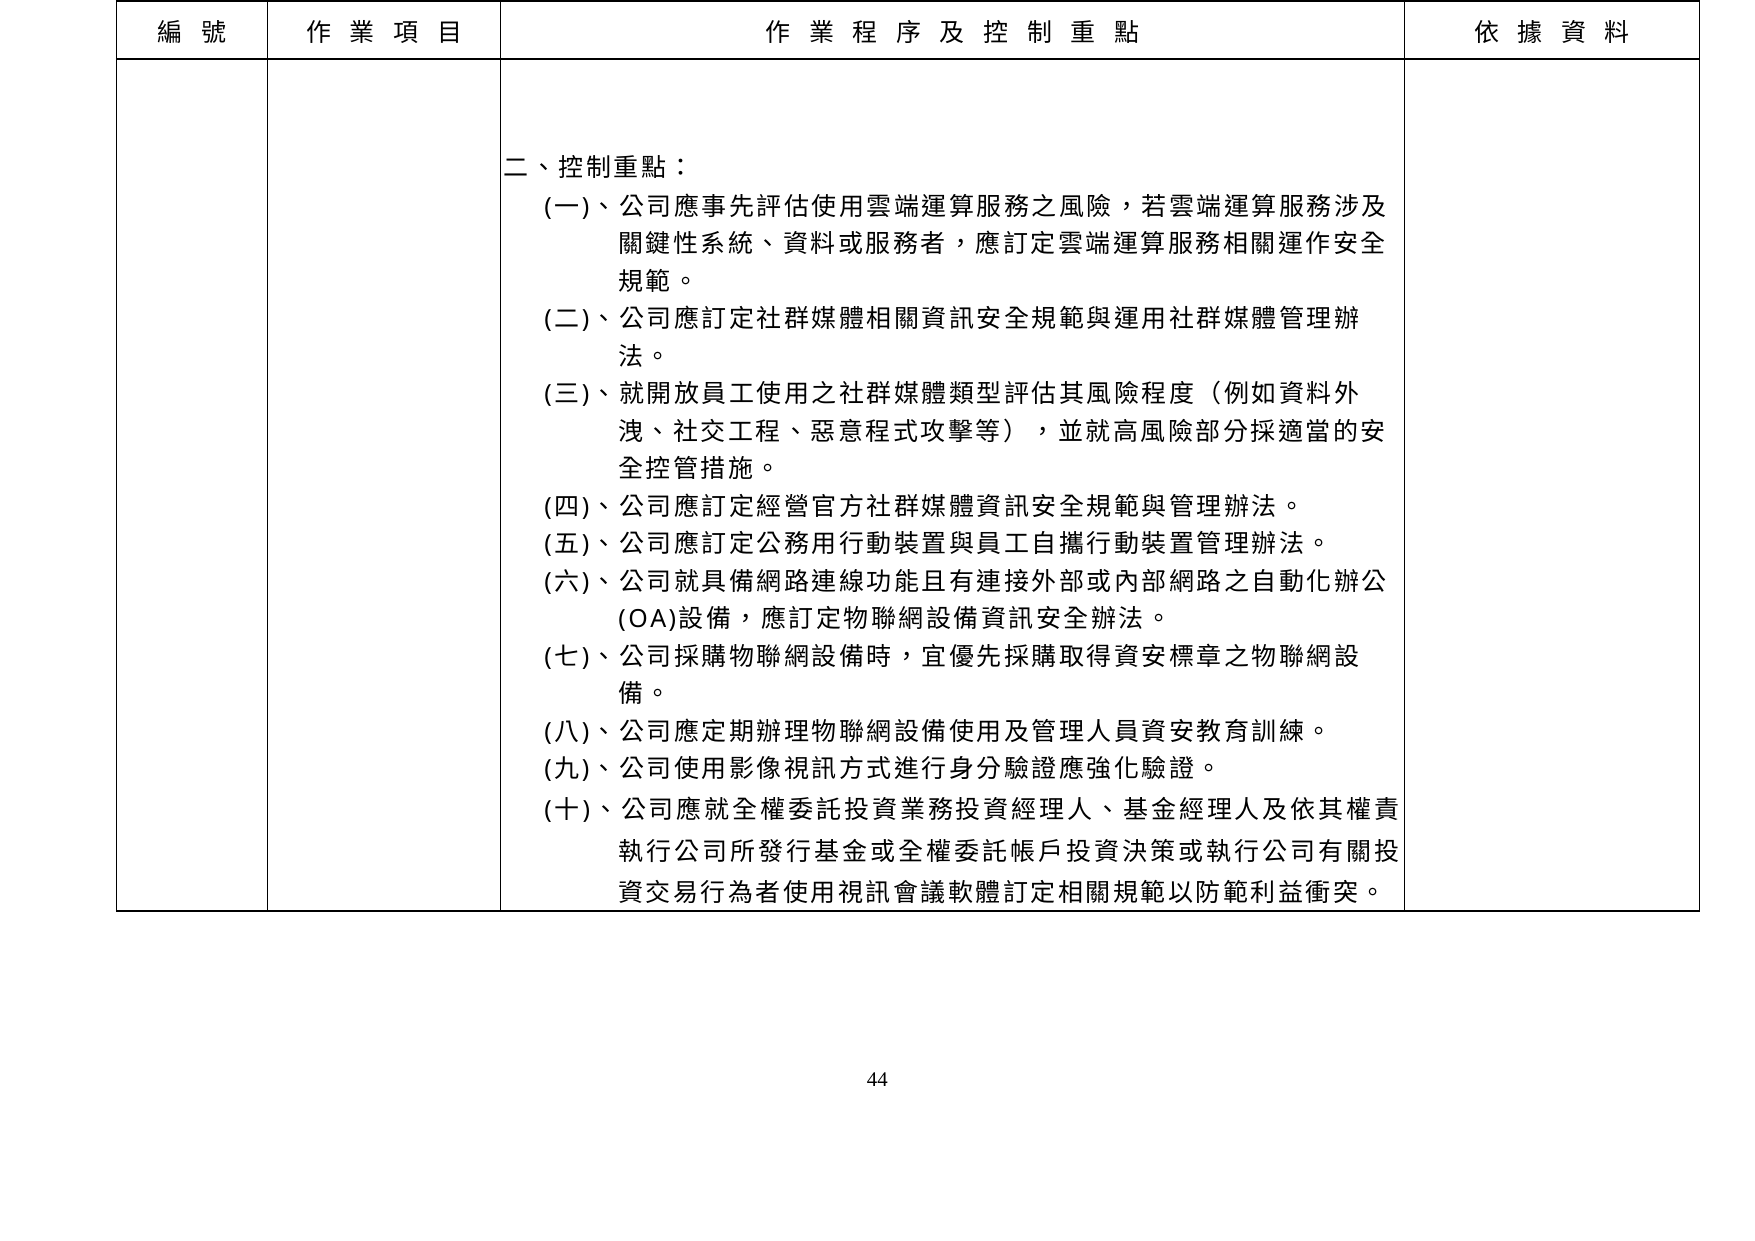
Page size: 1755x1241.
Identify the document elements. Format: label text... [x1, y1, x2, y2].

table_cell [1405, 60, 1699, 910]
table_cell [268, 60, 500, 910]
table_header 編 號 [117, 2, 267, 58]
table_header 依 據 資 料 [1405, 2, 1699, 58]
table_header 作 業 程 序 及 控 制 重 點 [501, 2, 1404, 58]
table_header 作 業 項 目 [268, 2, 500, 58]
table_cell 二、控制重點： (一)、公司應事先評估使用雲端運算服務之風險，若雲端運算服務涉及關鍵性系統、資料或服務者，應訂定雲端運算服務相關運作安全規範。 (二)、公司應訂定社群媒體相關資訊安全規範與運用社群媒體管理辦法。 (三)、就開放員工使用之社群媒體類型評估其風險程度（例如資料外洩、社交工程、惡意程式攻擊等），並就高風險部分採適當的安全控管措施。 (四)、公司應訂定經營官方社群媒體資訊安全規範與管理辦法。 (五)、公司應訂定公務用行動裝置與員工自攜行動裝置管理辦法。 (六)、公司就具備網路連線功能且有連接外部或內部網路之自動化辦公(OA)設備，應訂定物聯網設備資訊安全辦法。 (七)、公司採購物聯網設備時，宜優先採購取得資安標章之物聯網設備。 (八)、公司應定期辦理物聯網設備使用及管理人員資安教育訓練。 (九)、公司使用影像視訊方式進行身分驗證應強化驗證。 (十)、公司應就全權委託投資業務投資經理人、基金經理人及依其權責執行公司所發行基金或全權委託帳戶投資決策或執行公司有關投資交易行為者使用視訊會議軟體訂定相關規範以防範利益衝突。 [501, 60, 1404, 910]
table_cell [117, 60, 267, 910]
